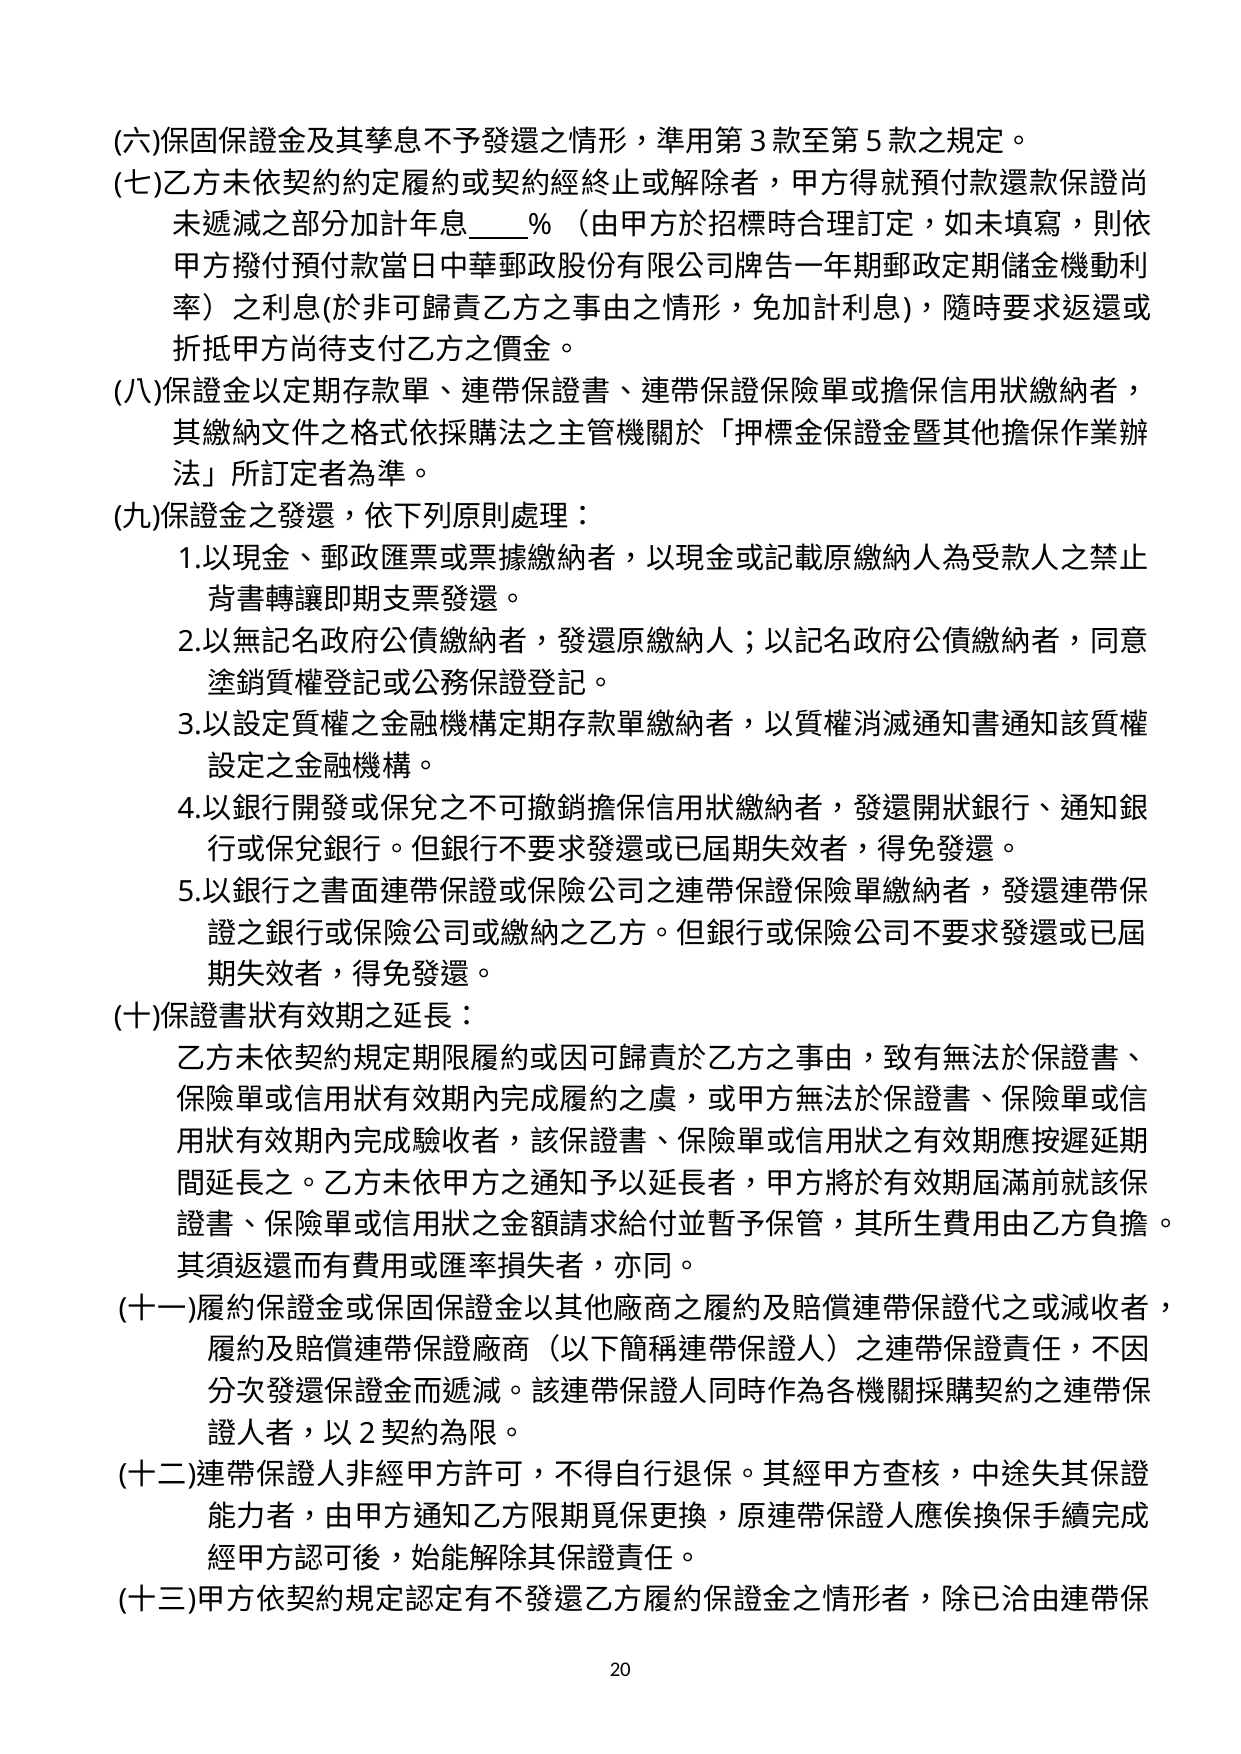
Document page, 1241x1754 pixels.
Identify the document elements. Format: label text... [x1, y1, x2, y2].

text (十三)甲方依契約規定認定有不發還乙方履約保證金之情形者，除已洽由連帶保 [118, 1576, 1152, 1618]
text (九)保證金之發還，依下列原則處理： [114, 493, 1152, 535]
text 4.以銀行開發或保兌之不可撤銷擔保信用狀繳納者，發還開狀銀行、通知銀行或保兌銀行。但銀行不要求發還或已屆期失效者，得免發還。 [177, 785, 1149, 868]
text (八)保證金以定期存款單、連帶保證書、連帶保證保險單或擔保信用狀繳納者，其繳納文件之格式依採購法之主管機關於「押標金保證金暨其他擔保作業辦法」所訂定者為準。 [114, 368, 1152, 493]
text 1.以現金、郵政匯票或票據繳納者，以現金或記載原繳納人為受款人之禁止背書轉讓即期支票發還。 [177, 535, 1149, 618]
text (十一)履約保證金或保固保證金以其他廠商之履約及賠償連帶保證代之或減收者，履約及賠償連帶保證廠商（以下簡稱連帶保證人）之連帶保證責任，不因分次發還保證金而遞減。該連帶保證人同時作為各機關採購契約之連帶保證人者，以2契約為限。 [118, 1285, 1152, 1451]
text 5.以銀行之書面連帶保證或保險公司之連帶保證保險單繳納者，發還連帶保證之銀行或保險公司或繳納之乙方。但銀行或保險公司不要求發還或已屆期失效者，得免發還。 [177, 868, 1149, 993]
text 3.以設定質權之金融機構定期存款單繳納者，以質權消滅通知書通知該質權設定之金融機構。 [177, 701, 1149, 785]
text 2.以無記名政府公債繳納者，發還原繳納人；以記名政府公債繳納者，同意塗銷質權登記或公務保證登記。 [177, 618, 1149, 701]
text 乙方未依契約規定期限履約或因可歸責於乙方之事由，致有無法於保證書、保險單或信用狀有效期內完成履約之虞，或甲方無法於保證書、保險單或信用狀有效期內完成驗收者，該保證書、保險單或信用狀之有效期應按遲延期間延長之。乙方未依甲方之通知予以延長者，甲方將於有效期屆滿前就該保證書、保險單或信用狀之金額請求給付並暫予保管，其所生費用由乙方負擔。其須返還而有費用或匯率損失者，亦同。 [176, 1035, 1152, 1285]
text (十二)連帶保證人非經甲方許可，不得自行退保。其經甲方查核，中途失其保證能力者，由甲方通知乙方限期覓保更換，原連帶保證人應俟換保手續完成經甲方認可後，始能解除其保證責任。 [118, 1451, 1152, 1576]
text (六)保固保證金及其孳息不予發還之情形，準用第3款至第5款之規定。 [114, 118, 1152, 160]
text (七)乙方未依契約約定履約或契約經終止或解除者，甲方得就預付款還款保證尚未遞減之部分加計年息 % （由甲方於招標時合理訂定，如未填寫，則依甲方撥付預付款當日中華郵政股份有限公司牌告一年期郵政定期儲金機動利率）之利息(於非可歸責乙方之事由之情形，免加計利息)，隨時要求返還或折抵甲方尚待支付乙方之價金。 [114, 160, 1152, 368]
text (十)保證書狀有效期之延長： [114, 993, 1152, 1035]
